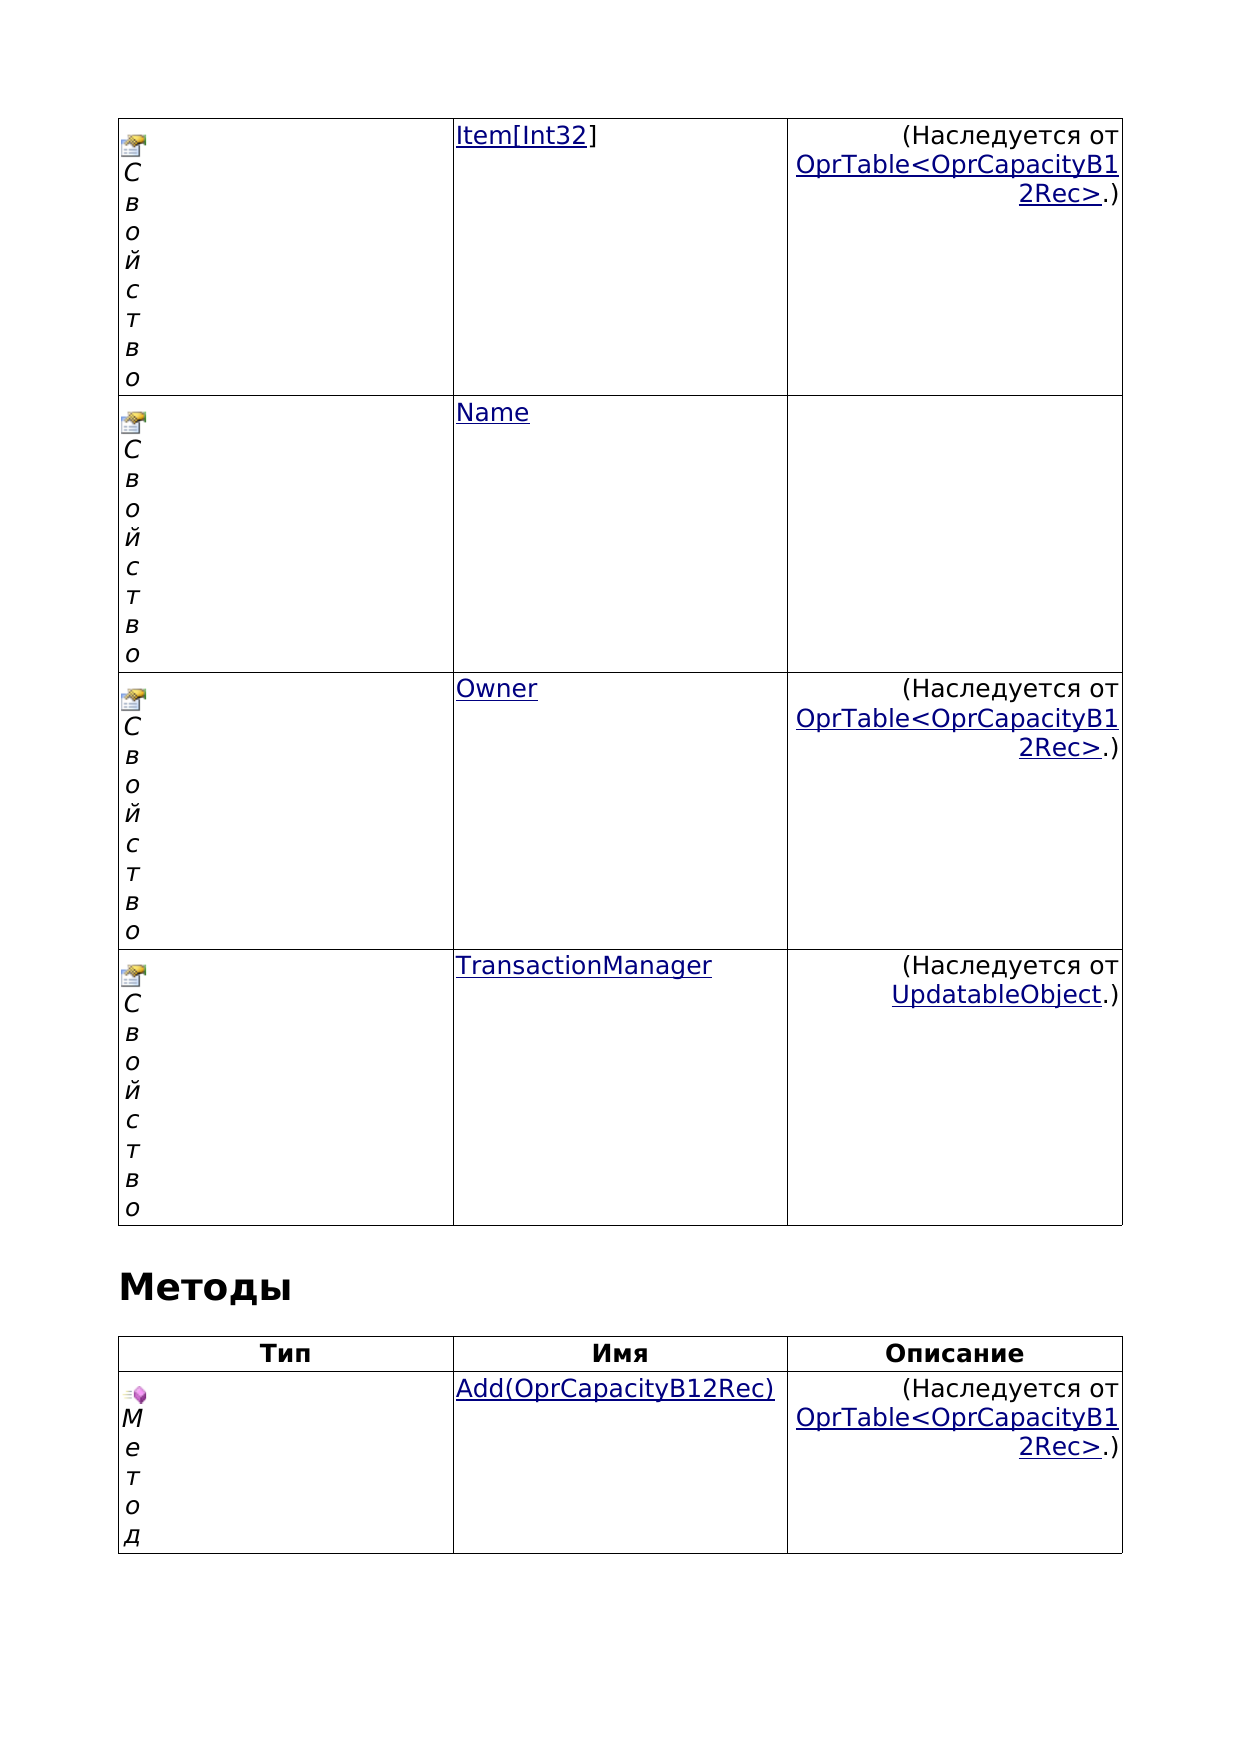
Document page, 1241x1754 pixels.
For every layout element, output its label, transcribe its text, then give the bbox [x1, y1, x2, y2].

table_header Имя [454, 1337, 787, 1371]
table_cell [119, 119, 453, 395]
table_cell [119, 396, 453, 672]
table_cell Item[Int32] [454, 119, 787, 395]
table_cell [788, 396, 1122, 672]
picture [121, 133, 147, 159]
picture [121, 1386, 147, 1404]
table_cell [119, 950, 453, 1225]
subtitle Методы [118, 1265, 1122, 1309]
table_cell Owner [454, 673, 787, 948]
picture [121, 963, 147, 989]
table_cell (Наследуется от OprTable<OprCapacityB12Rec>.) [788, 119, 1122, 395]
table_cell Name [454, 396, 787, 672]
table_header Тип [119, 1337, 453, 1371]
table_header Описание [788, 1337, 1122, 1371]
table_cell [119, 673, 453, 948]
table_cell (Наследуется от OprTable<OprCapacityB12Rec>.) [788, 673, 1122, 948]
table_cell [119, 1372, 453, 1553]
table_cell TransactionManager [454, 950, 787, 1225]
table_cell Add(OprCapacityB12Rec) [454, 1372, 787, 1553]
table_cell (Наследуется от OprTable<OprCapacityB12Rec>.) [788, 1372, 1122, 1553]
picture [121, 687, 147, 713]
picture [121, 410, 147, 436]
table_cell (Наследуется от UpdatableObject.) [788, 950, 1122, 1225]
